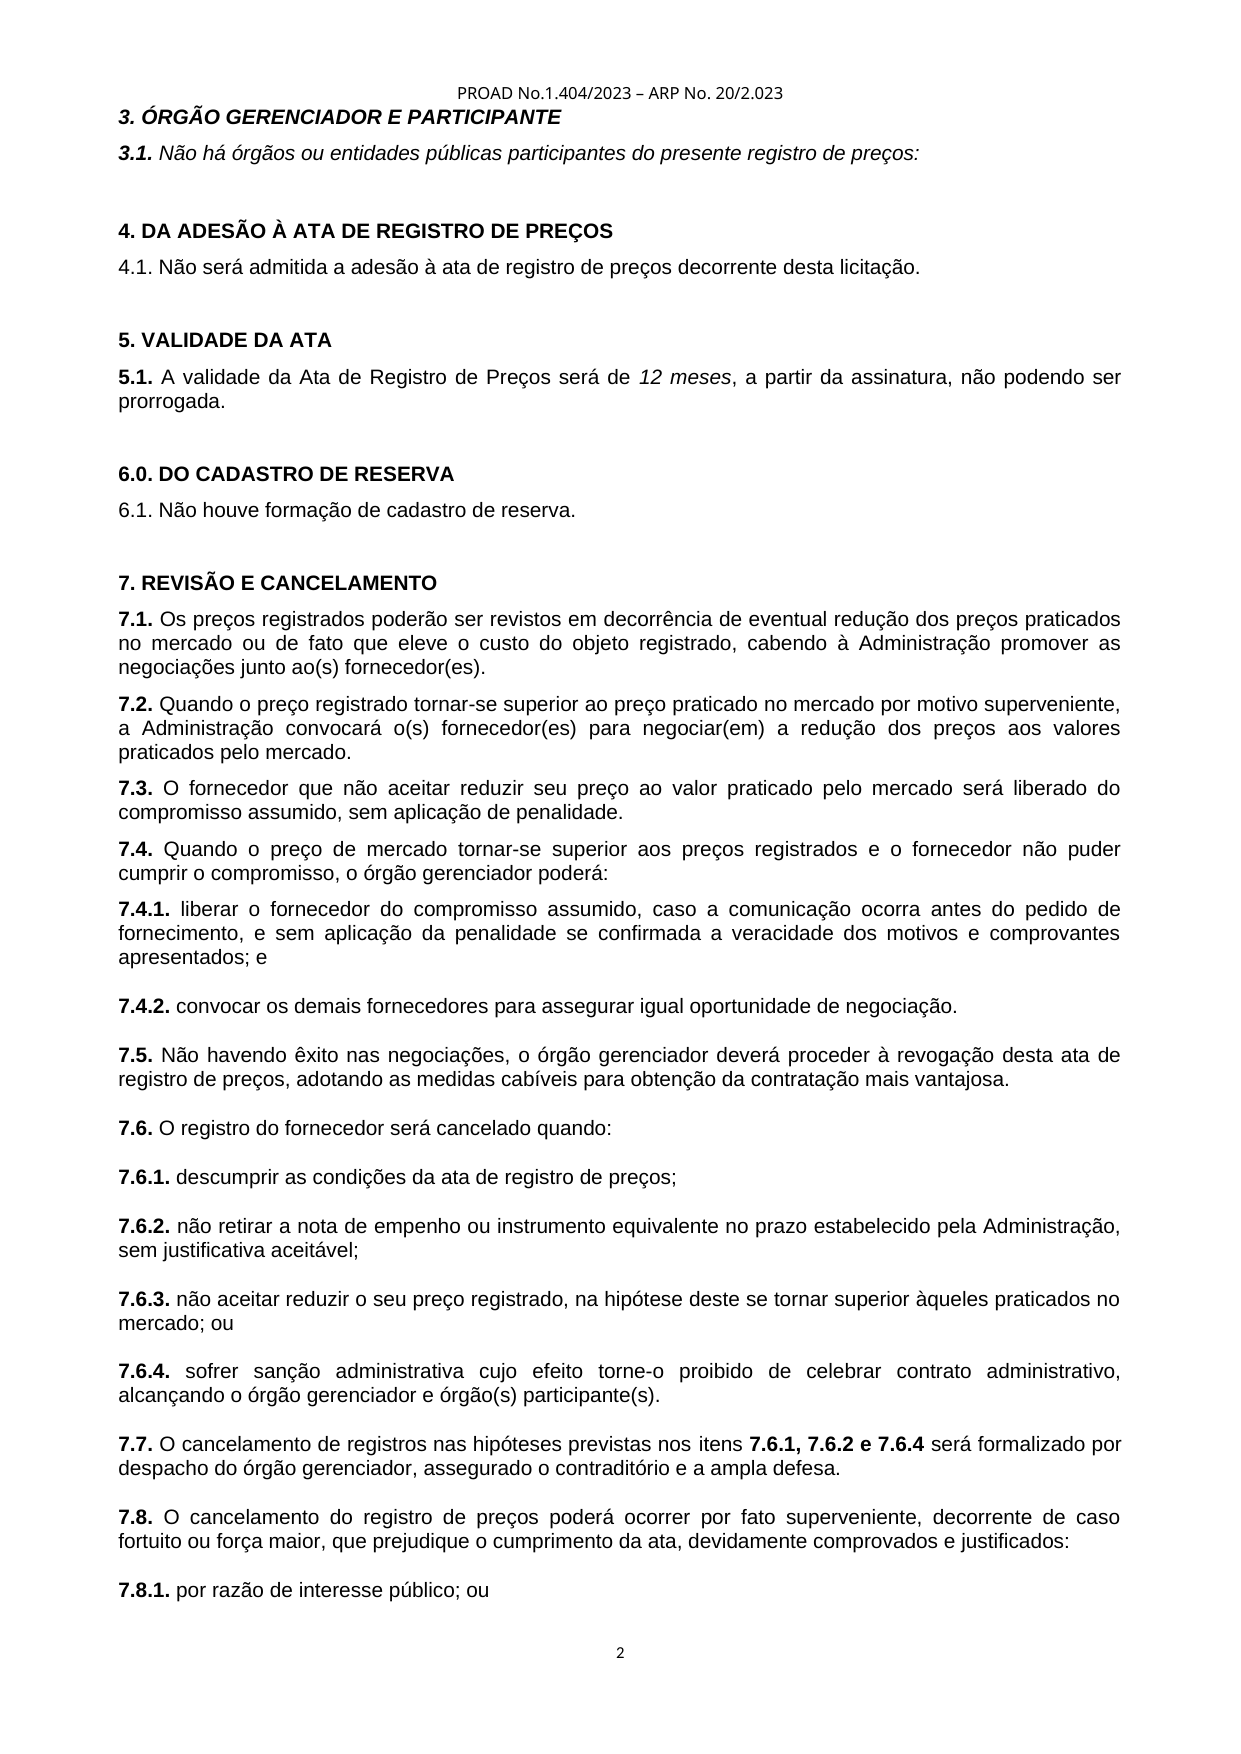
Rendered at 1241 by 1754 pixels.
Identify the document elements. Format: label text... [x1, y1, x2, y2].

text 7.4.2. convocar os demais fornecedores para assegurar igual oportunidade de negociação. [118, 994, 1122, 1018]
text 4.1. Não será admitida a adesão à ata de registro de preços decorrente desta licitação. [118, 255, 1122, 279]
text 7.7. O cancelamento de registros nas hipóteses previstas nos itens 7.6.1, 7.6.2 e 7.6.4 será formalizado por despacho do órgão gerenciador, assegurado o contraditório e a ampla defesa. [118, 1432, 1122, 1480]
text 7.8.1. por razão de interesse público; ou [118, 1578, 1122, 1602]
text 7.4.1. liberar o fornecedor do compromisso assumido, caso a comunicação ocorra antes do pedido de fornecimento, e sem aplicação da penalidade se confirmada a veracidade dos motivos e comprovantes apresentados; e [118, 897, 1122, 969]
text 3.1. Não há órgãos ou entidades públicas participantes do presente registro de preços: [118, 141, 1122, 165]
text 7.5. Não havendo êxito nas negociações, o órgão gerenciador deverá proceder à revogação desta ata de registro de preços, adotando as medidas cabíveis para obtenção da contratação mais vantajosa. [118, 1043, 1122, 1091]
text 7.6.4. sofrer sanção administrativa cujo efeito torne-o proibido de celebrar contrato administrativo, alcançando o órgão gerenciador e órgão(s) participante(s). [118, 1359, 1122, 1407]
text 5.1. A validade da Ata de Registro de Preços será de 12 meses, a partir da assinatura, não podendo ser prorrogada. [118, 364, 1122, 412]
text 6.0. DO CADASTRO DE RESERVA [118, 461, 1122, 485]
text 5. VALIDADE DA ATA [118, 328, 1122, 352]
text 6.1. Não houve formação de cadastro de reserva. [118, 498, 1122, 522]
text 3. ÓRGÃO GERENCIADOR E PARTICIPANTE [118, 104, 1122, 128]
text 7.6.2. não retirar a nota de empenho ou instrumento equivalente no prazo estabelecido pela Administração, sem justificativa aceitável; [118, 1213, 1122, 1261]
text 7.4. Quando o preço de mercado tornar-se superior aos preços registrados e o fornecedor não puder cumprir o compromisso, o órgão gerenciador poderá: [118, 836, 1122, 884]
text 7.6. O registro do fornecedor será cancelado quando: [118, 1116, 1122, 1139]
text 4. DA ADESÃO À ATA DE REGISTRO DE PREÇOS [118, 219, 1122, 243]
text 7.2. Quando o preço registrado tornar-se superior ao preço praticado no mercado por motivo superveniente, a Administração convocará o(s) fornecedor(es) para negociar(em) a redução dos preços aos valores praticados pelo mercado. [118, 692, 1122, 763]
text 7. REVISÃO E CANCELAMENTO [118, 571, 1122, 595]
text 7.6.1. descumprir as condições da ata de registro de preços; [118, 1164, 1122, 1188]
text 7.3. O fornecedor que não aceitar reduzir seu preço ao valor praticado pelo mercado será liberado do compromisso assumido, sem aplicação de penalidade. [118, 776, 1122, 824]
text 7.8. O cancelamento do registro de preços poderá ocorrer por fato superveniente, decorrente de caso fortuito ou força maior, que prejudique o cumprimento da ata, devidamente comprovados e justificados: [118, 1505, 1122, 1553]
text 7.1. Os preços registrados poderão ser revistos em decorrência de eventual redução dos preços praticados no mercado ou de fato que eleve o custo do objeto registrado, cabendo à Administração promover as negociações junto ao(s) fornecedor(es). [118, 607, 1122, 679]
text 7.6.3. não aceitar reduzir o seu preço registrado, na hipótese deste se tornar superior àqueles praticados no mercado; ou [118, 1286, 1122, 1334]
